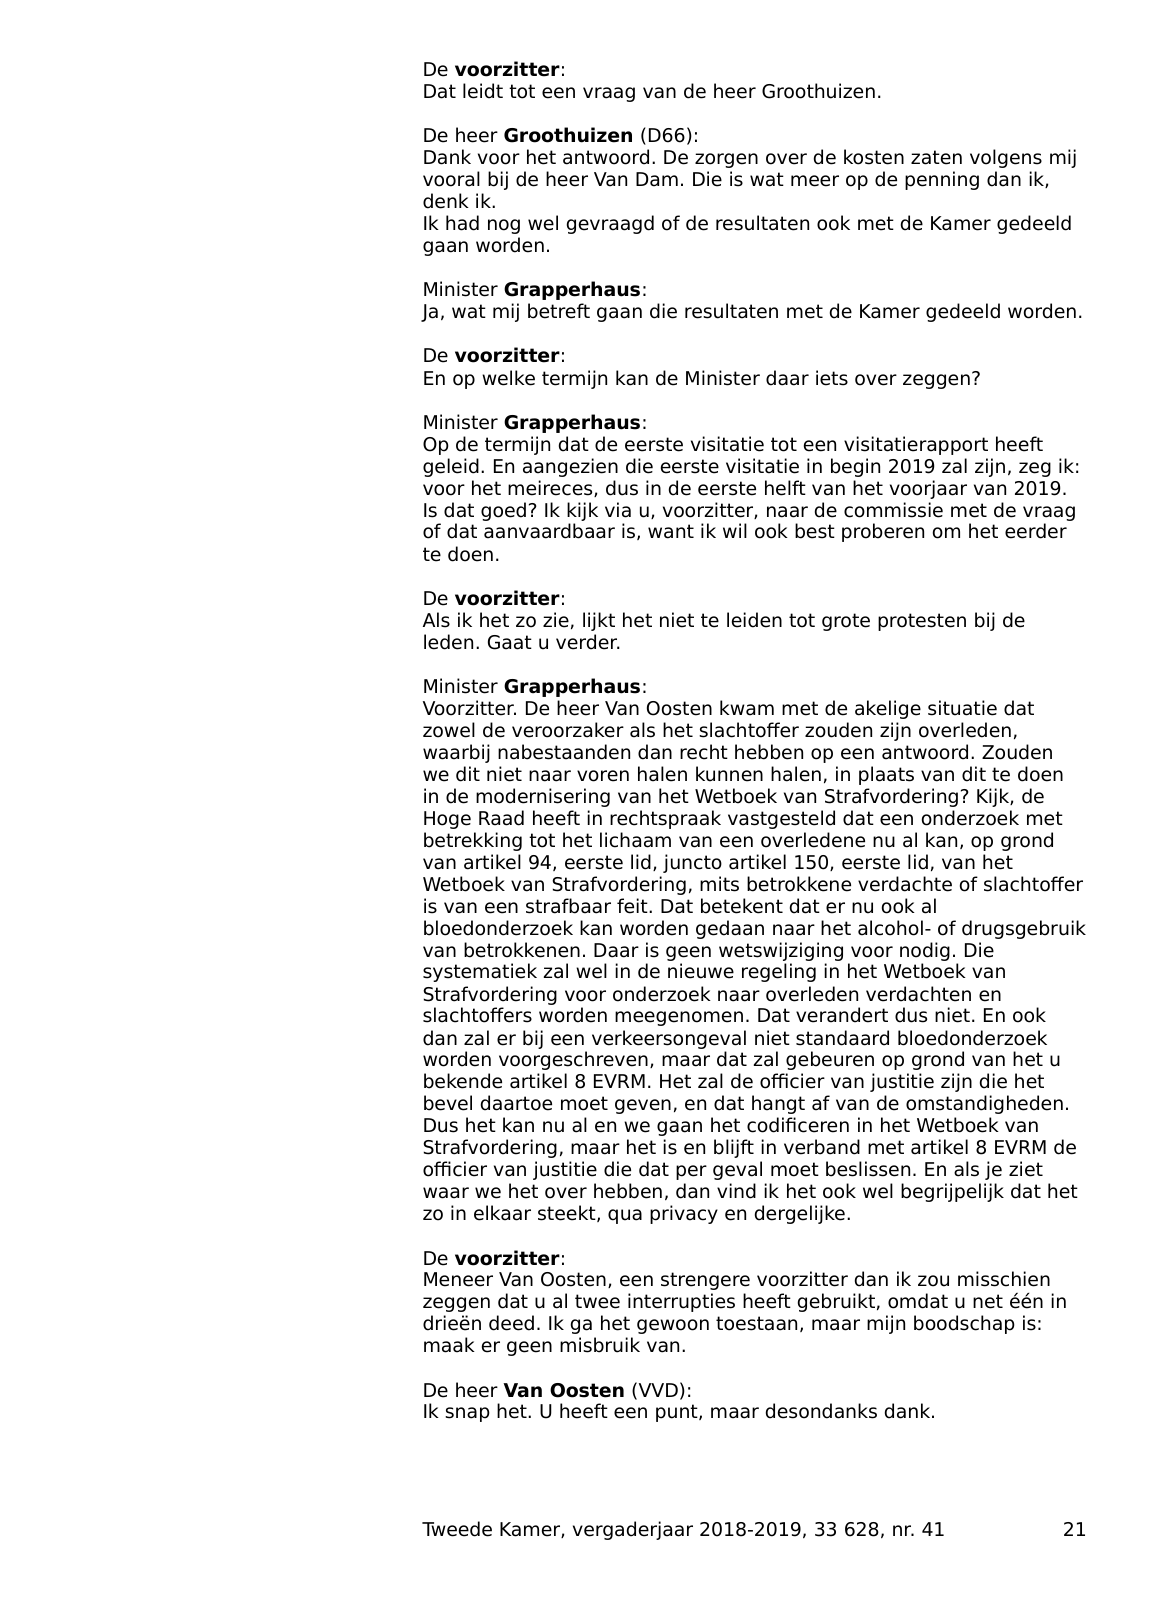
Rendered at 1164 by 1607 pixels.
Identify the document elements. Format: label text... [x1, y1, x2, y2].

text De voorzitter: [422, 1247, 1087, 1269]
text Op de termijn dat de eerste visitatie tot een visitatierapport heeft geleid. En aangezien die eerste visitatie in begin 2019 zal zijn, zeg ik: voor het meireces, dus in de eerste helft van het voorjaar van 2019. Is dat goed? Ik kijk via u, voorzitter, naar de commissie met de vraag of dat aanvaardbaar is, want ik wil ook best proberen om het eerder te doen. [422, 433, 1087, 565]
text Ik snap het. U heeft een punt, maar desondanks dank. [422, 1401, 1087, 1423]
text Minister Grapperhaus: [422, 279, 1087, 301]
text De voorzitter: [422, 345, 1087, 367]
text Ja, wat mij betreft gaan die resultaten met de Kamer gedeeld worden. [422, 301, 1087, 323]
text De voorzitter: [422, 59, 1087, 81]
text Dank voor het antwoord. De zorgen over de kosten zaten volgens mij vooral bij de heer Van Dam. Die is wat meer op de penning dan ik, denk ik. [422, 147, 1087, 213]
text Meneer Van Oosten, een strengere voorzitter dan ik zou misschien zeggen dat u al twee interrupties heeft gebruikt, omdat u net één in drieën deed. Ik ga het gewoon toestaan, maar mijn boodschap is: maak er geen misbruik van. [422, 1269, 1087, 1357]
text De heer Van Oosten (VVD): [422, 1379, 1087, 1401]
text Minister Grapperhaus: [422, 412, 1087, 433]
text Ik had nog wel gevraagd of de resultaten ook met de Kamer gedeeld gaan worden. [422, 213, 1087, 257]
text De voorzitter: [422, 588, 1087, 609]
text Minister Grapperhaus: [422, 676, 1087, 698]
text Dat leidt tot een vraag van de heer Groothuizen. [422, 81, 1087, 103]
text De heer Groothuizen (D66): [422, 125, 1087, 147]
text Als ik het zo zie, lijkt het niet te leiden tot grote protesten bij de leden. Gaat u verder. [422, 609, 1087, 653]
text En op welke termijn kan de Minister daar iets over zeggen? [422, 367, 1087, 389]
text Voorzitter. De heer Van Oosten kwam met de akelige situatie dat zowel de veroorzaker als het slachtoffer zouden zijn overleden, waarbij nabestaanden dan recht hebben op een antwoord. Zouden we dit niet naar voren halen kunnen halen, in plaats van dit te doen in de modernisering van het Wetboek van Strafvordering? Kijk, de Hoge Raad heeft in rechtspraak vastgesteld dat een onderzoek met betrekking tot het lichaam van een overledene nu al kan, op grond van artikel 94, eerste lid, juncto artikel 150, eerste lid, van het Wetboek van Strafvordering, mits betrokkene verdachte of slachtoffer is van een strafbaar feit. Dat betekent dat er nu ook al bloedonderzoek kan worden gedaan naar het alcohol- of drugsgebruik van betrokkenen. Daar is geen wetswijziging voor nodig. Die systematiek zal wel in de nieuwe regeling in het Wetboek van Strafvordering voor onderzoek naar overleden verdachten en slachtoffers worden meegenomen. Dat verandert dus niet. En ook dan zal er bij een verkeersongeval niet standaard bloedonderzoek worden voorgeschreven, maar dat zal gebeuren op grond van het u bekende artikel 8 EVRM. Het zal de officier van justitie zijn die het bevel daartoe moet geven, en dat hangt af van de omstandigheden. Dus het kan nu al en we gaan het codificeren in het Wetboek van Strafvordering, maar het is en blijft in verband met artikel 8 EVRM de officier van justitie die dat per geval moet beslissen. En als je ziet waar we het over hebben, dan vind ik het ook wel begrijpelijk dat het zo in elkaar steekt, qua privacy en dergelijke. [422, 698, 1087, 1225]
